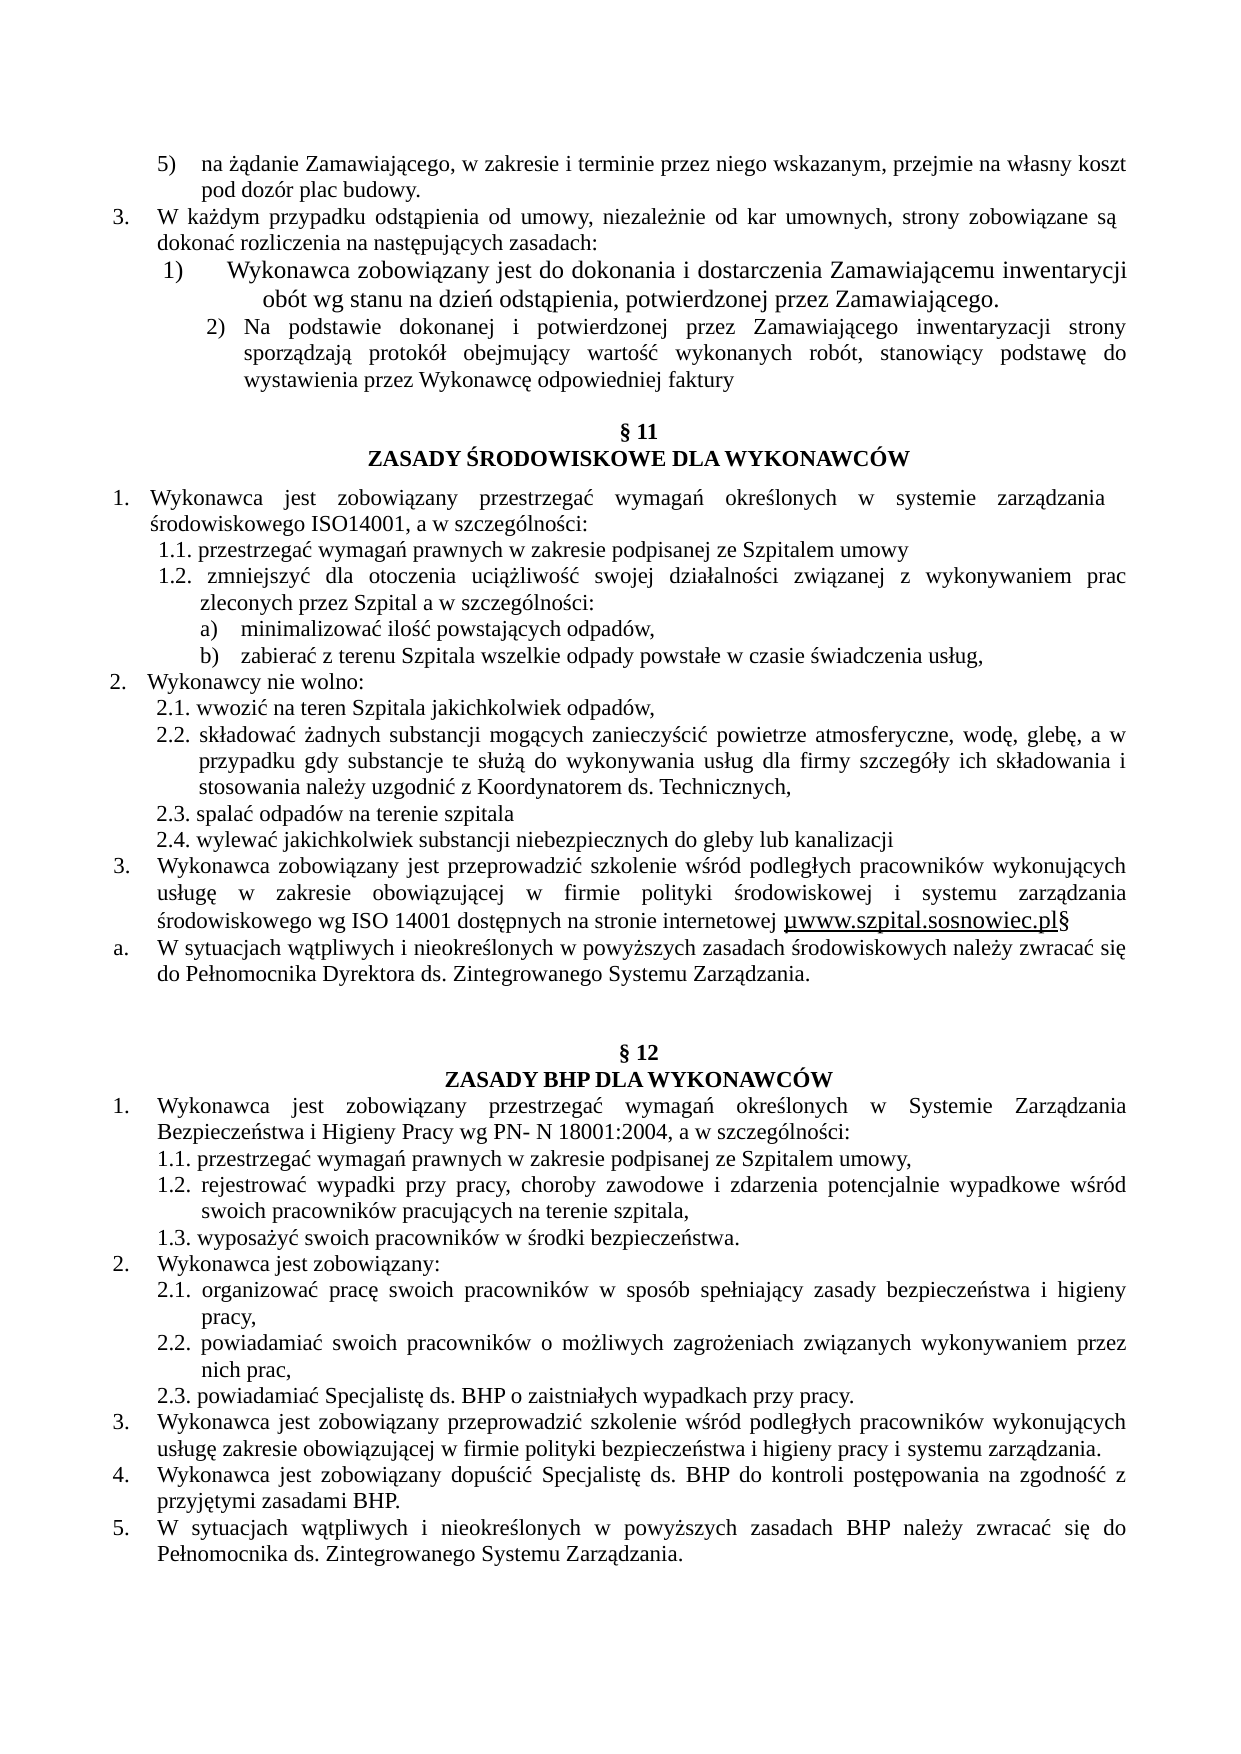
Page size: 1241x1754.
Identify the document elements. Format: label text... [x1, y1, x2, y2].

text 1.2. rejestrować wypadki przy pracy, choroby zawodowe i zdarzenia potencjalnie wypadkowe wśród swoich pracowników pracujących na terenie szpitala, [157, 1171, 1128, 1224]
text 1. Wykonawca jest zobowiązany przestrzegać wymagań określonych w Systemie Zarządzania Bezpieczeństwa i Higieny Pracy wg PN- N 18001:2004, a w szczególności: [112, 1092, 1128, 1145]
text 1.1. przestrzegać wymagań prawnych w zakresie podpisanej ze Szpitalem umowy, [157, 1145, 1128, 1171]
text ZASADY BHP DLA WYKONAWCÓW [150, 1066, 1128, 1092]
list Wykonawca zobowiązany jest do dokonania i dostarczenia Zamawiającemu inwentarycji obót wg stanu na dzień odstąpienia, potwierdzonej przez Zamawiającego. [162, 255, 1128, 313]
list W sytuacjach wątpliwych i nieokreślonych w powyższych zasadach środowiskowych należy zwracać się do Pełnomocnika Dyrektora ds. Zintegrowanego Systemu Zarządzania. [113, 934, 1128, 987]
text 1.1. przestrzegać wymagań prawnych w zakresie podpisanej ze Szpitalem umowy [158, 536, 1128, 563]
text 3. Wykonawca zobowiązany jest przeprowadzić szkolenie wśród podległych pracowników wykonujących usługę w zakresie obowiązującej w firmie polityki środowiskowej i systemu zarządzania środowiskowego wg ISO 14001 dostępnych na stronie internetowej µwww.szpital.sosnowiec.pl§ [113, 852, 1128, 934]
text 5. W sytuacjach wątpliwych i nieokreślonych w powyższych zasadach BHP należy zwracać się do Pełnomocnika ds. Zintegrowanego Systemu Zarządzania. [112, 1514, 1128, 1566]
text 2.1. wwozić na teren Szpitala jakichkolwiek odpadów, [156, 694, 1128, 721]
text § 11 [150, 418, 1128, 445]
text 1.3. wyposażyć swoich pracowników w środki bezpieczeństwa. [157, 1224, 1128, 1250]
text ZASADY ŚRODOWISKOWE DLA WYKONAWCÓW [150, 445, 1128, 471]
text § 12 [150, 1039, 1128, 1066]
list Na podstawie dokonanej i potwierdzonej przez Zamawiającego inwentaryzacji strony sporządzają protokół obejmujący wartość wykonanych robót, stanowiący podstawę do wystawienia przez Wykonawcę odpowiedniej faktury [206, 313, 1128, 392]
text 2.2. składować żadnych substancji mogących zanieczyścić powietrze atmosferyczne, wodę, glebę, a w przypadku gdy substancje te służą do wykonywania usług dla firmy szczegóły ich składowania i stosowania należy uzgodnić z Koordynatorem ds. Technicznych, [156, 721, 1128, 800]
list na żądanie Zamawiającego, w zakresie i terminie przez niego wskazanym, przejmie na własny koszt pod dozór plac budowy. [157, 150, 1128, 203]
text 2. Wykonawcy nie wolno: [109, 668, 1128, 694]
text 2.3. powiadamiać Specjalistę ds. BHP o zaistniałych wypadkach przy pracy. [157, 1382, 1128, 1408]
text 2.2. powiadamiać swoich pracowników o możliwych zagrożeniach związanych wykonywaniem przez nich prac, [157, 1329, 1128, 1382]
text 2. Wykonawca jest zobowiązany: [112, 1250, 1128, 1277]
text 1. Wykonawca jest zobowiązany przestrzegać wymagań określonych w systemie zarządzania środowiskowego ISO14001, a w szczególności: [112, 483, 1128, 536]
text 2.3. spalać odpadów na terenie szpitala [156, 800, 1128, 826]
text b) zabierać z terenu Szpitala wszelkie odpady powstałe w czasie świadczenia usług, [200, 642, 1128, 668]
text 1.2. zmniejszyć dla otoczenia uciążliwość swojej działalności związanej z wykonywaniem prac zleconych przez Szpital a w szczególności: [158, 563, 1128, 615]
text 4. Wykonawca jest zobowiązany dopuścić Specjalistę ds. BHP do kontroli postępowania na zgodność z przyjętymi zasadami BHP. [112, 1461, 1128, 1514]
text 2.1. organizować pracę swoich pracowników w sposób spełniający zasady bezpieczeństwa i higieny pracy, [157, 1277, 1128, 1329]
list 3. W każdym przypadku odstąpienia od umowy, niezależnie od kar umownych, strony zobowiązane są dokonać rozliczenia na następujących zasadach: [112, 203, 1128, 255]
text a) minimalizować ilość powstających odpadów, [200, 615, 1128, 642]
text 2.4. wylewać jakichkolwiek substancji niebezpiecznych do gleby lub kanalizacji [156, 826, 1128, 852]
text 3. Wykonawca jest zobowiązany przeprowadzić szkolenie wśród podległych pracowników wykonujących usługę zakresie obowiązującej w firmie polityki bezpieczeństwa i higieny pracy i systemu zarządzania. [112, 1408, 1128, 1461]
